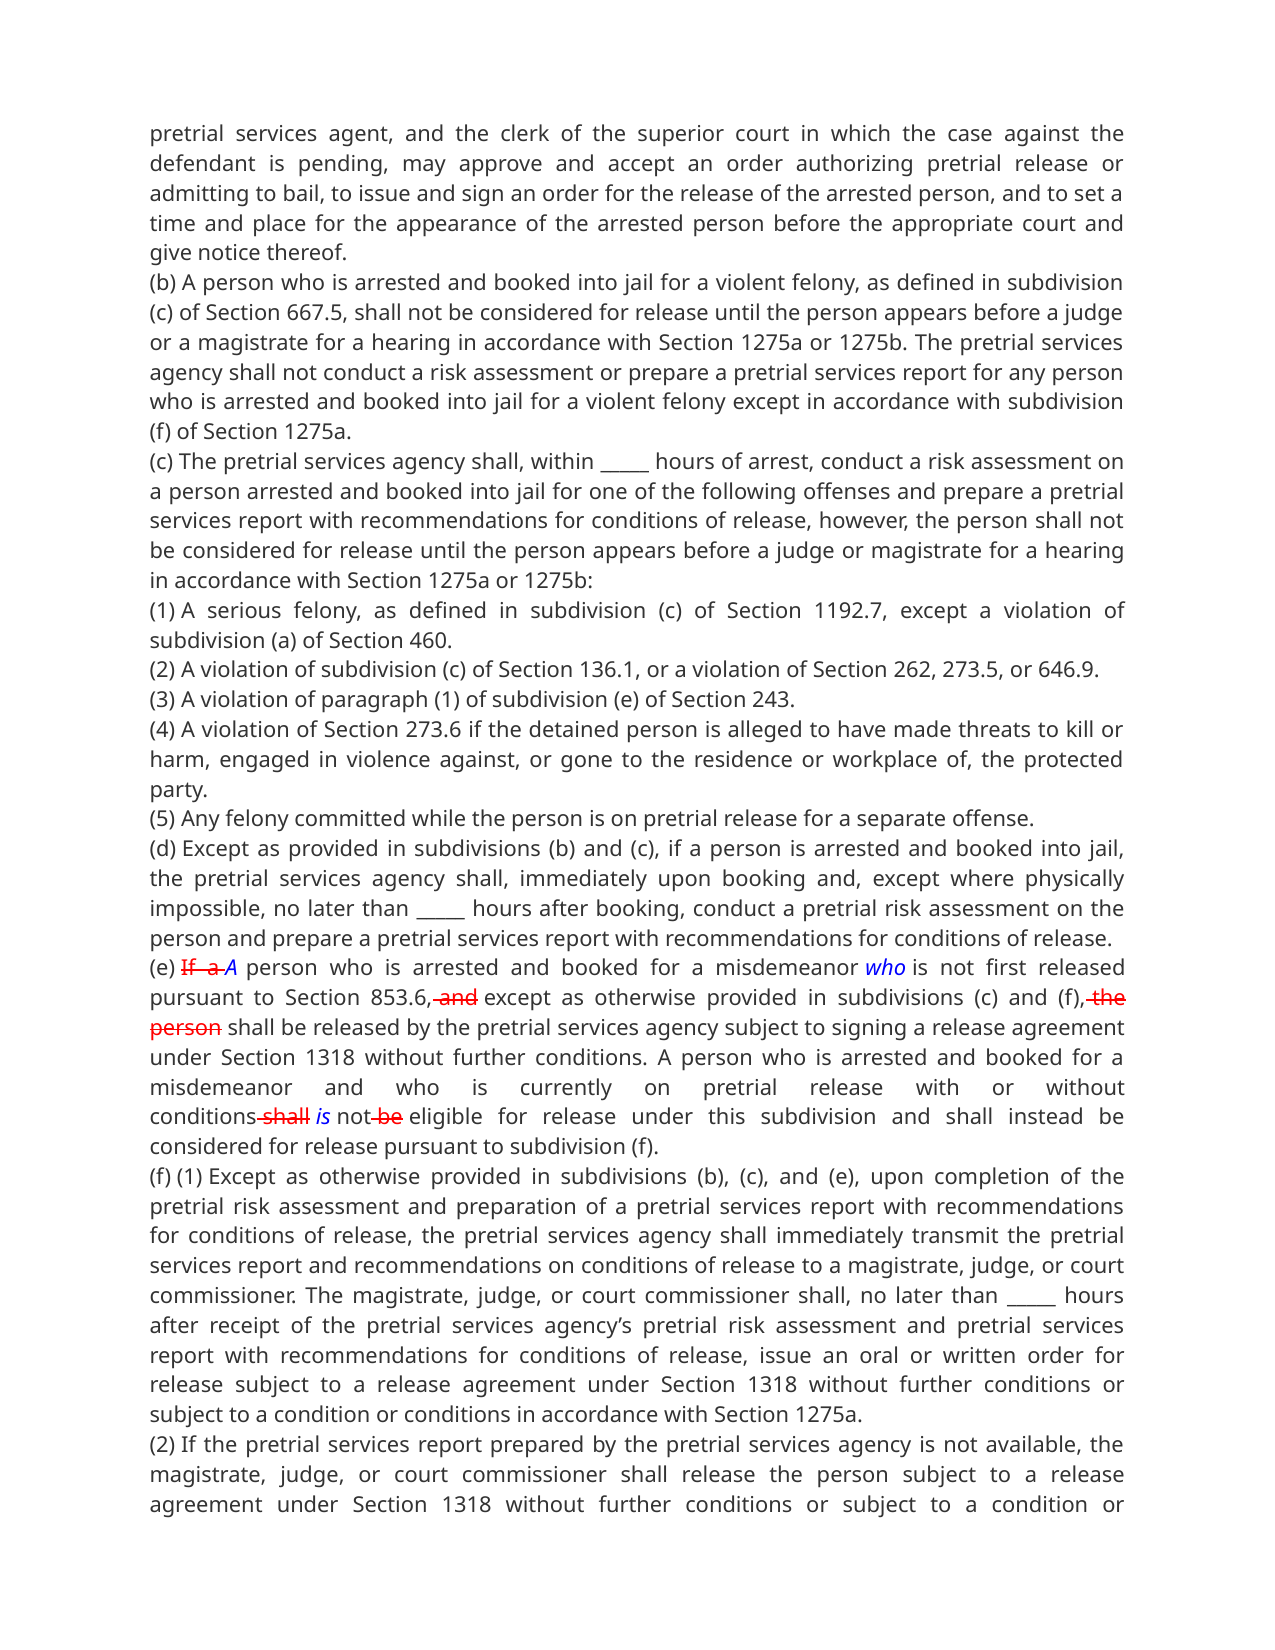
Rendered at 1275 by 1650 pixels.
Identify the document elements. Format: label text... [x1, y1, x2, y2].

text (c) The pretrial services agency shall, within _____ hours of arrest, conduct a risk assessment on a person arrested and booked into jail for one of the following offenses and prepare a pretrial services report with recommendations for conditions of release, however, the person shall not be considered for release until the person appears before a judge or magistrate for a hearing in accordance with Section 1275a or 1275b: [149, 446, 1126, 595]
text (2) If the pretrial services report prepared by the pretrial services agency is not available, the magistrate, judge, or court commissioner shall release the person subject to a release agreement under Section 1318 without further conditions or subject to a condition or [149, 1429, 1126, 1518]
text (f) (1) Except as otherwise provided in subdivisions (b), (c), and (e), upon completion of the pretrial risk assessment and preparation of a pretrial services report with recommendations for conditions of release, the pretrial services agency shall immediately transmit the pretrial services report and recommendations on conditions of release to a magistrate, judge, or court commissioner. The magistrate, judge, or court commissioner shall, no later than _____ hours after receipt of the pretrial services agency’s pretrial risk assessment and pretrial services report with recommendations for conditions of release, issue an oral or written order for release subject to a release agreement under Section 1318 without further conditions or subject to a condition or conditions in accordance with Section 1275a. [149, 1161, 1126, 1429]
text (5) Any felony committed while the person is on pretrial release for a separate offense. [149, 803, 1126, 833]
text pretrial services agent, and the clerk of the superior court in which the case against the defendant is pending, may approve and accept an order authorizing pretrial release or admitting to bail, to issue and sign an order for the release of the arrested person, and to set a time and place for the appearance of the arrested person before the appropriate court and give notice thereof. [149, 118, 1126, 267]
text (d) Except as provided in subdivisions (b) and (c), if a person is arrested and booked into jail, the pretrial services agency shall, immediately upon booking and, except where physically impossible, no later than _____ hours after booking, conduct a pretrial risk assessment on the person and prepare a pretrial services report with recommendations for conditions of release. [149, 833, 1126, 952]
text (1) A serious felony, as defined in subdivision (c) of Section 1192.7, except a violation of subdivision (a) of Section 460. [149, 595, 1126, 654]
text (3) A violation of paragraph (1) of subdivision (e) of Section 243. [149, 684, 1126, 714]
text (e) If a A person who is arrested and booked for a misdemeanor who is not first released pursuant to Section 853.6, and except as otherwise provided in subdivisions (c) and (f), the person shall be released by the pretrial services agency subject to signing a release agreement under Section 1318 without further conditions. A person who is arrested and booked for a misdemeanor and who is currently on pretrial release with or without conditions shall is not be eligible for release under this subdivision and shall instead be considered for release pursuant to subdivision (f). [149, 952, 1126, 1161]
text (4) A violation of Section 273.6 if the detained person is alleged to have made threats to kill or harm, engaged in violence against, or gone to the residence or workplace of, the protected party. [149, 714, 1126, 803]
text (b) A person who is arrested and booked into jail for a violent felony, as defined in subdivision (c) of Section 667.5, shall not be considered for release until the person appears before a judge or a magistrate for a hearing in accordance with Section 1275a or 1275b. The pretrial services agency shall not conduct a risk assessment or prepare a pretrial services report for any person who is arrested and booked into jail for a violent felony except in accordance with subdivision (f) of Section 1275a. [149, 267, 1126, 446]
text (2) A violation of subdivision (c) of Section 136.1, or a violation of Section 262, 273.5, or 646.9. [149, 654, 1126, 684]
